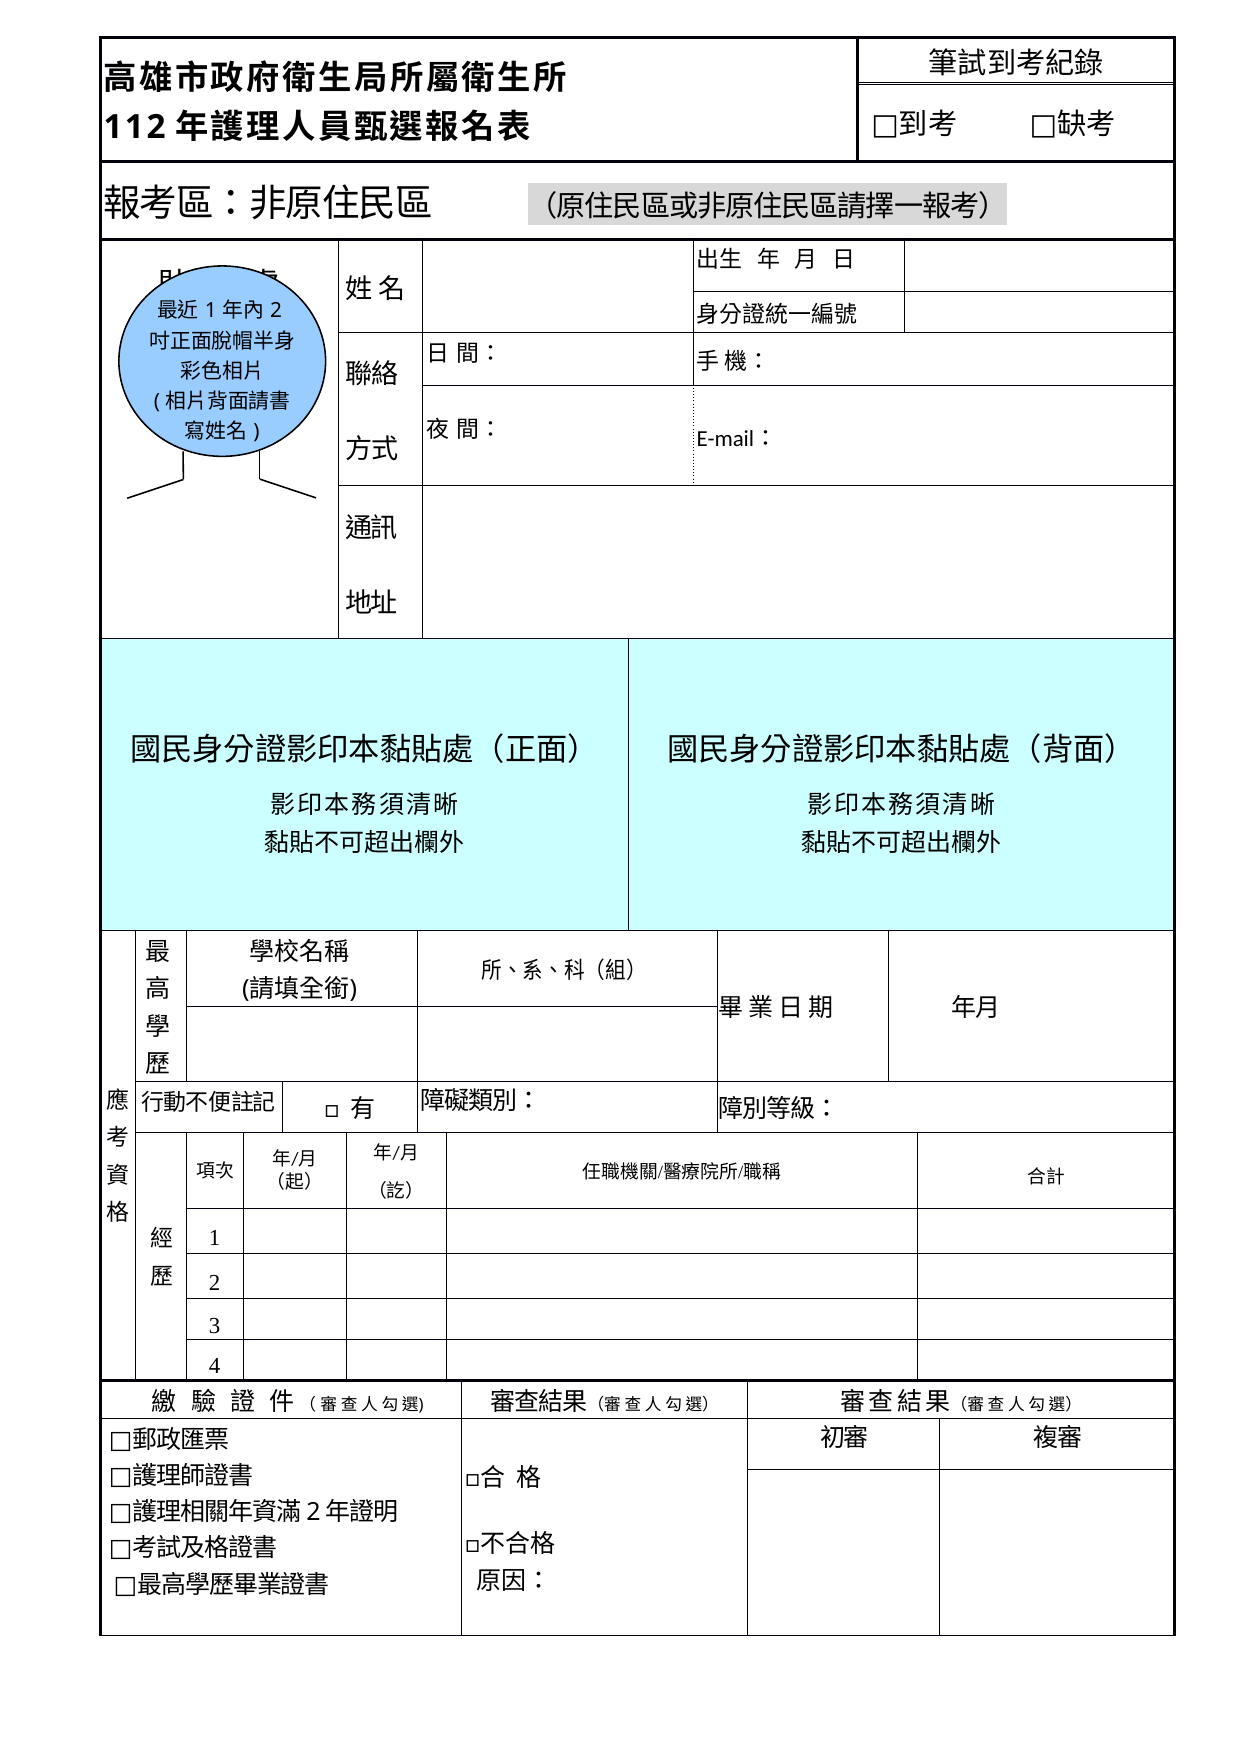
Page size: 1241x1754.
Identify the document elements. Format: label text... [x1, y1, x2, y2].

table_cell [905, 241, 1173, 291]
table_cell □合 格 □不合格 原因： [462, 1419, 747, 1634]
table_cell [747, 1299, 917, 1339]
table_cell [244, 1299, 346, 1339]
table_cell [918, 1209, 1173, 1253]
table_cell [447, 1254, 747, 1297]
table_cell 日 間： [423, 333, 693, 385]
table_cell [918, 1254, 1173, 1297]
table_cell 2 [187, 1254, 243, 1297]
table_cell [244, 1340, 346, 1379]
table_cell □郵政匯票 □護理師證書 □護理相關年資滿2年證明 □考試及格證書 □最高學歷畢業證書 [102, 1419, 461, 1634]
table_cell 複審 [940, 1419, 1173, 1469]
table_cell [748, 1470, 939, 1634]
table_cell [347, 1254, 446, 1297]
table_cell [918, 1299, 1173, 1339]
table_cell [244, 1209, 346, 1253]
table_cell [918, 1340, 1173, 1379]
table_cell 聯絡 方式 [339, 333, 422, 485]
table_cell [244, 1254, 346, 1297]
table_cell 畢 業 日 期 [718, 931, 888, 1081]
table_cell 報考區：非原住民區 （原住民區或非原住民區請擇一報考） [102, 163, 1173, 238]
table_cell 出生 年 月 日 [694, 241, 904, 291]
table_cell 經歷 [136, 1133, 186, 1379]
table_cell [747, 1340, 917, 1379]
table_cell 國民身分證影印本黏貼處（背面） 影印本務須清晰 黏貼不可超出欄外 [629, 639, 1173, 930]
table_header 筆試到考紀錄 [859, 39, 1173, 82]
table_cell 障別等級： [718, 1082, 1173, 1132]
table_cell [747, 1209, 917, 1253]
table_cell 應考資格 [102, 931, 135, 1379]
table_cell 夜 間： [423, 386, 693, 485]
table_cell 3 [187, 1299, 243, 1339]
table_cell 手 機： [694, 333, 1173, 385]
table_cell 年/月（訖） [347, 1133, 446, 1208]
table_cell [447, 1209, 747, 1253]
table_cell □缺考 [970, 85, 1173, 160]
table_cell [940, 1470, 1173, 1634]
table_cell [347, 1299, 446, 1339]
table_cell 學校名稱 (請填全銜) [187, 931, 417, 1006]
table_cell 繳 驗 證 件（審 查 人 勾 選) [102, 1382, 461, 1418]
table_cell □到考 [859, 85, 970, 160]
table_header 高雄市政府衛生局所屬衛生所 112年護理人員甄選報名表 [102, 39, 856, 160]
table_cell E-mail： [694, 386, 1173, 485]
table_cell 所、系、科（組） [418, 931, 717, 1006]
table_cell 姓 名 [339, 241, 422, 332]
table_cell 1 [187, 1209, 243, 1253]
table_cell [423, 241, 693, 332]
table_cell 年月 [889, 931, 1173, 1081]
table_cell 國民身分證影印本黏貼處（正面） 影印本務須清晰 黏貼不可超出欄外 [102, 639, 628, 930]
table_cell 初審 [748, 1419, 939, 1469]
table_cell 項次 [187, 1133, 243, 1208]
table_cell [347, 1209, 446, 1253]
table_cell 審 查 結 果（審 查 人 勾 選） [748, 1382, 1173, 1418]
table_cell 貼相片處 [102, 241, 338, 638]
table_cell 年/月（起） [244, 1133, 346, 1208]
table_cell [347, 1340, 446, 1379]
table_cell 身分證統一編號 [694, 292, 904, 332]
table_cell [447, 1340, 747, 1379]
table_cell 合計 [918, 1133, 1173, 1208]
table_cell [447, 1299, 747, 1339]
table_cell [747, 1254, 917, 1297]
table_cell [187, 1007, 417, 1081]
table_cell 通訊 地址 [339, 486, 422, 638]
table_cell 審查結果（審 查 人 勾 選） [462, 1382, 747, 1418]
table_cell 障礙類別： [418, 1082, 717, 1132]
table_cell 4 [187, 1340, 243, 1379]
table_cell [423, 486, 1173, 638]
table_cell [905, 292, 1173, 332]
table_cell 任職機關/醫療院所/職稱 [447, 1133, 917, 1208]
table_cell □ 有 [283, 1082, 417, 1132]
table_cell 最高 學歷 [136, 931, 186, 1081]
table_cell 行動不便註記 [136, 1082, 282, 1132]
table_cell [418, 1007, 717, 1081]
